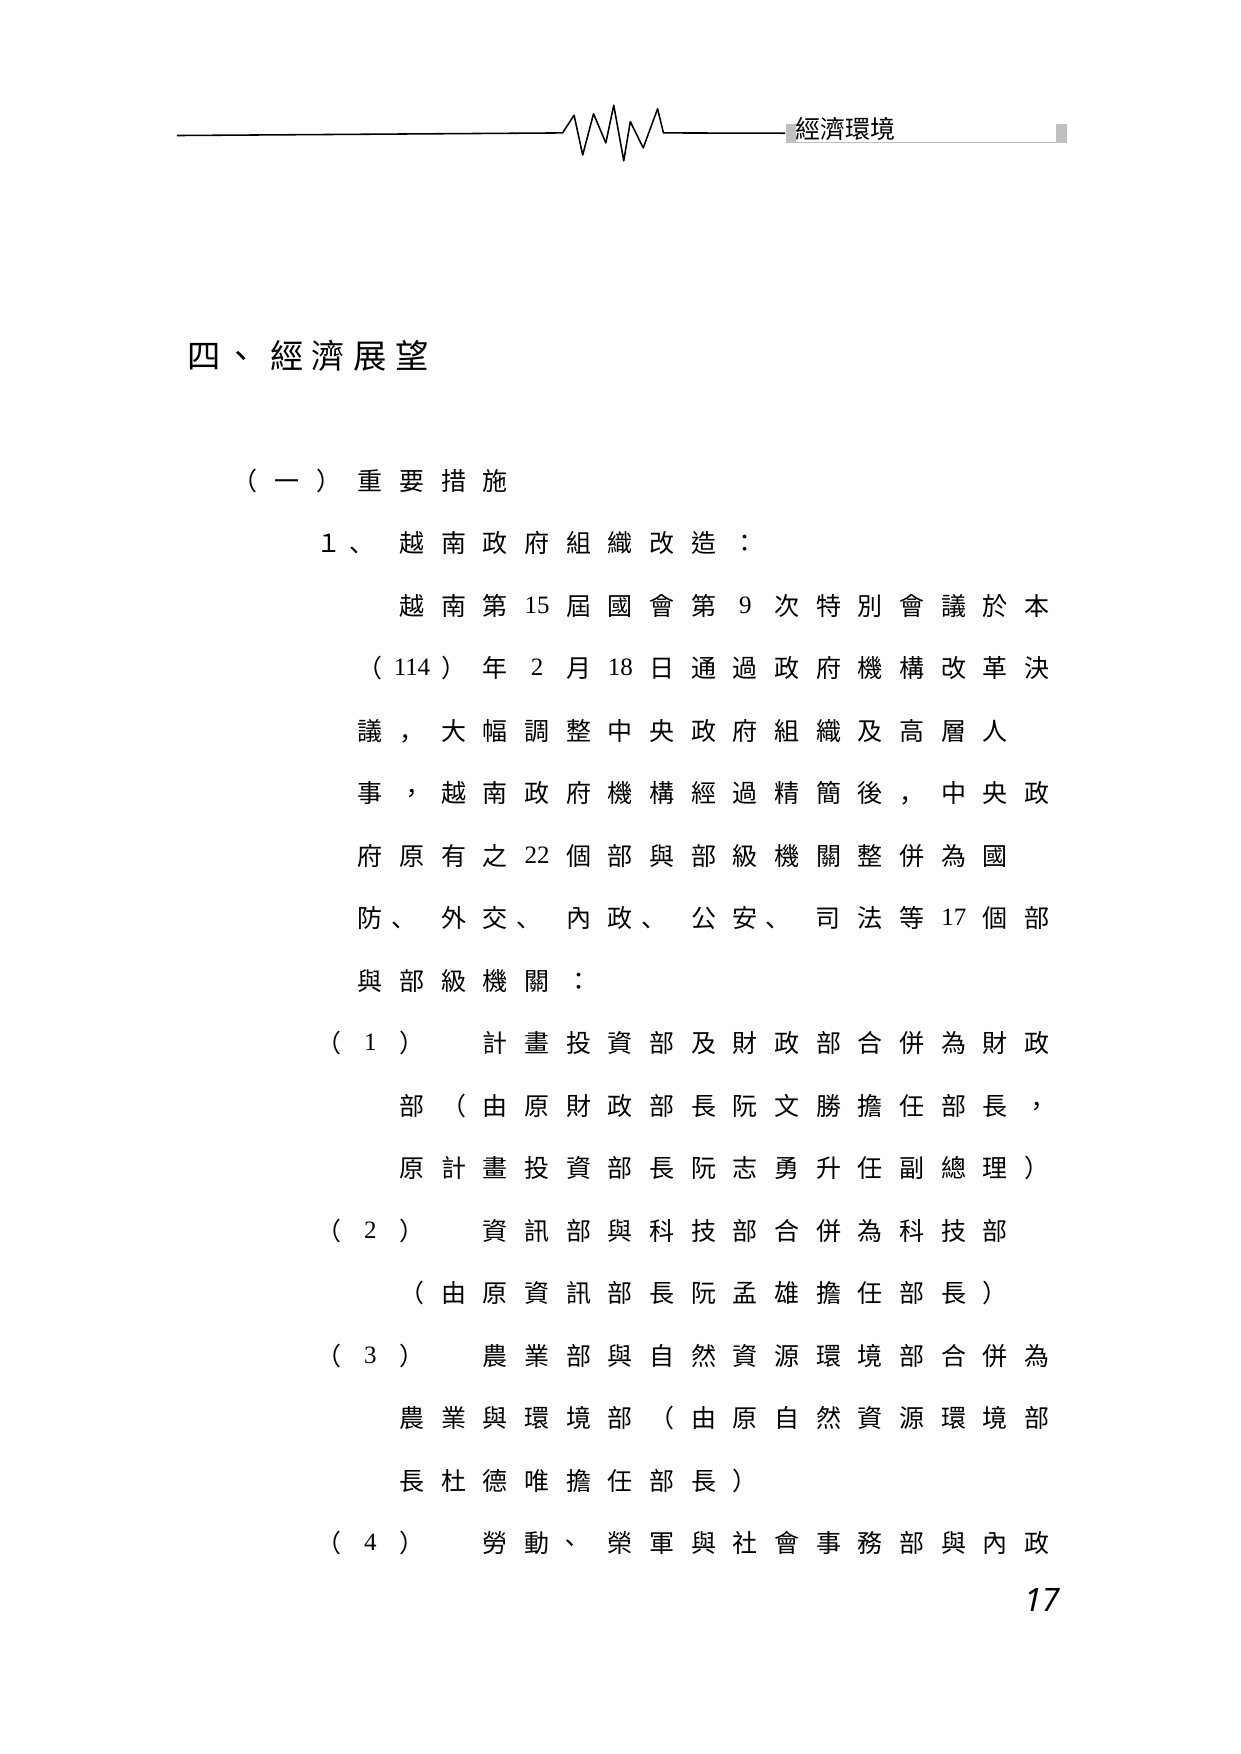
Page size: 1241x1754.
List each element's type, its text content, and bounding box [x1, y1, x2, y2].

text １、越南政府組織改造： [281, 500, 1058, 563]
text （2） 資訊部與科技部合併為科技部（由原資訊部長阮孟雄擔任部長） [306, 1188, 1058, 1313]
text 越南第15屆國會第9次特別會議於本（114）年2月18日通過政府機構改革決議，大幅調整中央政府組織及高層人事，越南政府機構經過精簡後，中央政府原有之22個部與部級機關整併為國防、外交、內政、公安、司法等17個部與部級機關： [330, 563, 1058, 1000]
text （4） 勞動、榮軍與社會事務部與內政 [306, 1500, 1058, 1563]
text （一）重要措施 [207, 438, 1058, 500]
text 四、經濟展望 [183, 313, 1058, 375]
text （1） 計畫投資部及財政部合併為財政部（由原財政部長阮文勝擔任部長，原計畫投資部長阮志勇升任副總理） [306, 1000, 1058, 1188]
text （3） 農業部與自然資源環境部合併為農業與環境部（由原自然資源環境部長杜德唯擔任部長） [306, 1313, 1058, 1500]
